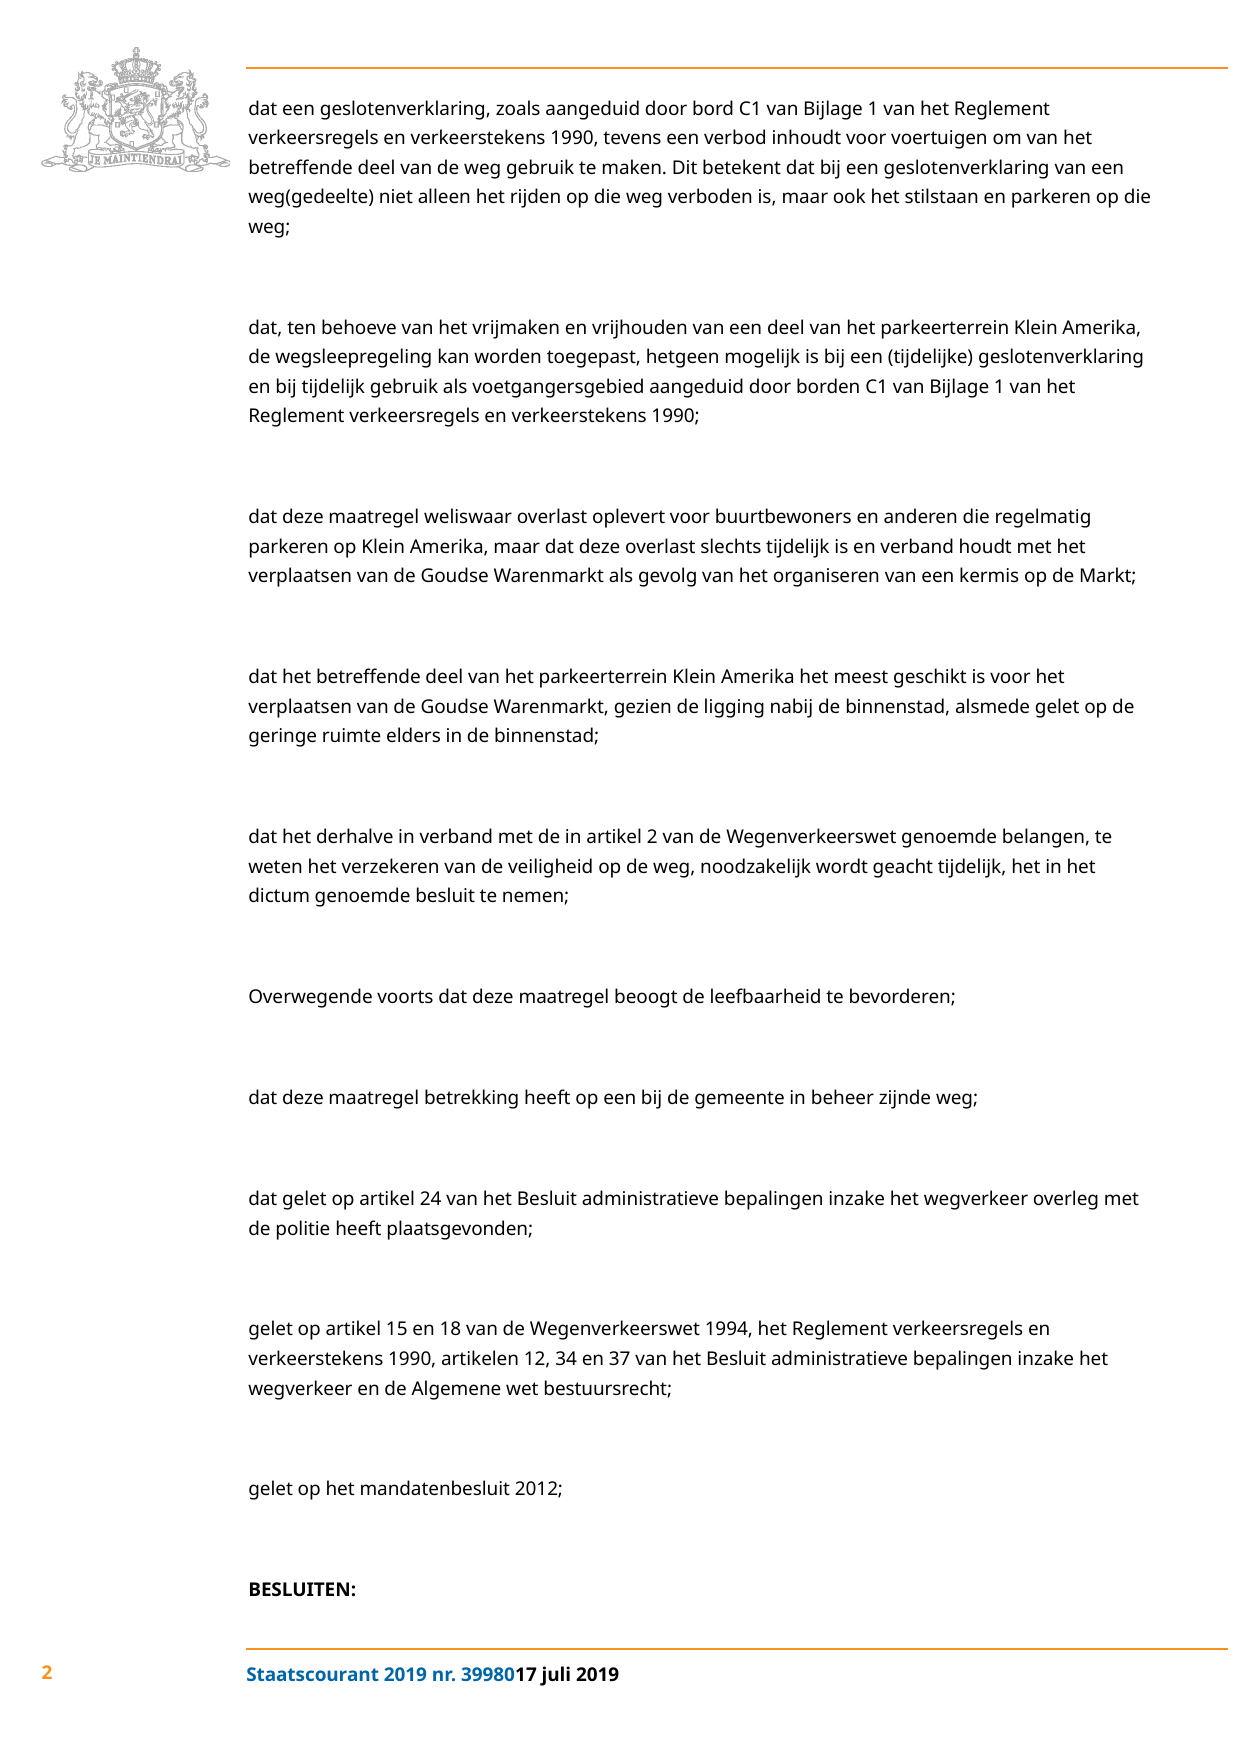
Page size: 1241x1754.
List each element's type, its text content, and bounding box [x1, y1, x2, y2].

text dat deze maatregel weliswaar overlast oplevert voor buurtbewoners en anderen die regelmatig parkeren op Klein Amerika, maar dat deze overlast slechts tijdelijk is en verband houdt met het verplaatsen van de Goudse Warenmarkt als gevolg van het organiseren van een kermis op de Markt; [248, 503, 1152, 588]
text dat deze maatregel betrekking heeft op een bij de gemeente in beheer zijnde weg; [248, 1084, 1152, 1110]
text gelet op artikel 15 en 18 van de Wegenverkeerswet 1994, het Reglement verkeersregels en verkeerstekens 1990, artikelen 12, 34 en 37 van het Besluit administratieve bepalingen inzake het wegverkeer en de Algemene wet bestuursrecht; [248, 1316, 1152, 1401]
text Overwegende voorts dat deze maatregel beoogt de leefbaarheid te bevorderen; [248, 983, 1152, 1009]
text BESLUITEN: [248, 1576, 1152, 1602]
text dat een geslotenverklaring, zoals aangeduid door bord C1 van Bijlage 1 van het Reglement verkeersregels en verkeerstekens 1990, tevens een verbod inhoudt voor voertuigen om van het betreffende deel van de weg gebruik te maken. Dit betekent dat bij een geslotenverklaring van een weg(gedeelte) niet alleen het rijden op die weg verboden is, maar ook het stilstaan en parkeren op die weg; [248, 95, 1152, 239]
text dat, ten behoeve van het vrijmaken en vrijhouden van een deel van het parkeerterrein Klein Amerika, de wegsleepregeling kan worden toegepast, hetgeen mogelijk is bij een (tijdelijke) geslotenverklaring en bij tijdelijk gebruik als voetgangersgebied aangeduid door borden C1 van Bijlage 1 van het Reglement verkeersregels en verkeerstekens 1990; [248, 314, 1152, 428]
text dat gelet op artikel 24 van het Besluit administratieve bepalingen inzake het wegverkeer overleg met de politie heeft plaatsgevonden; [248, 1185, 1152, 1241]
text gelet op het mandatenbesluit 2012; [248, 1476, 1152, 1501]
picture [41, 47, 231, 172]
text dat het derhalve in verband met de in artikel 2 van de Wegenverkeerswet genoemde belangen, te weten het verzekeren van de veiligheid op de weg, noodzakelijk wordt geacht tijdelijk, het in het dictum genoemde besluit te nemen; [248, 823, 1152, 908]
text dat het betreffende deel van het parkeerterrein Klein Amerika het meest geschikt is voor het verplaatsen van de Goudse Warenmarkt, gezien de ligging nabij de binnenstad, alsmede gelet op de geringe ruimte elders in de binnenstad; [248, 663, 1152, 748]
